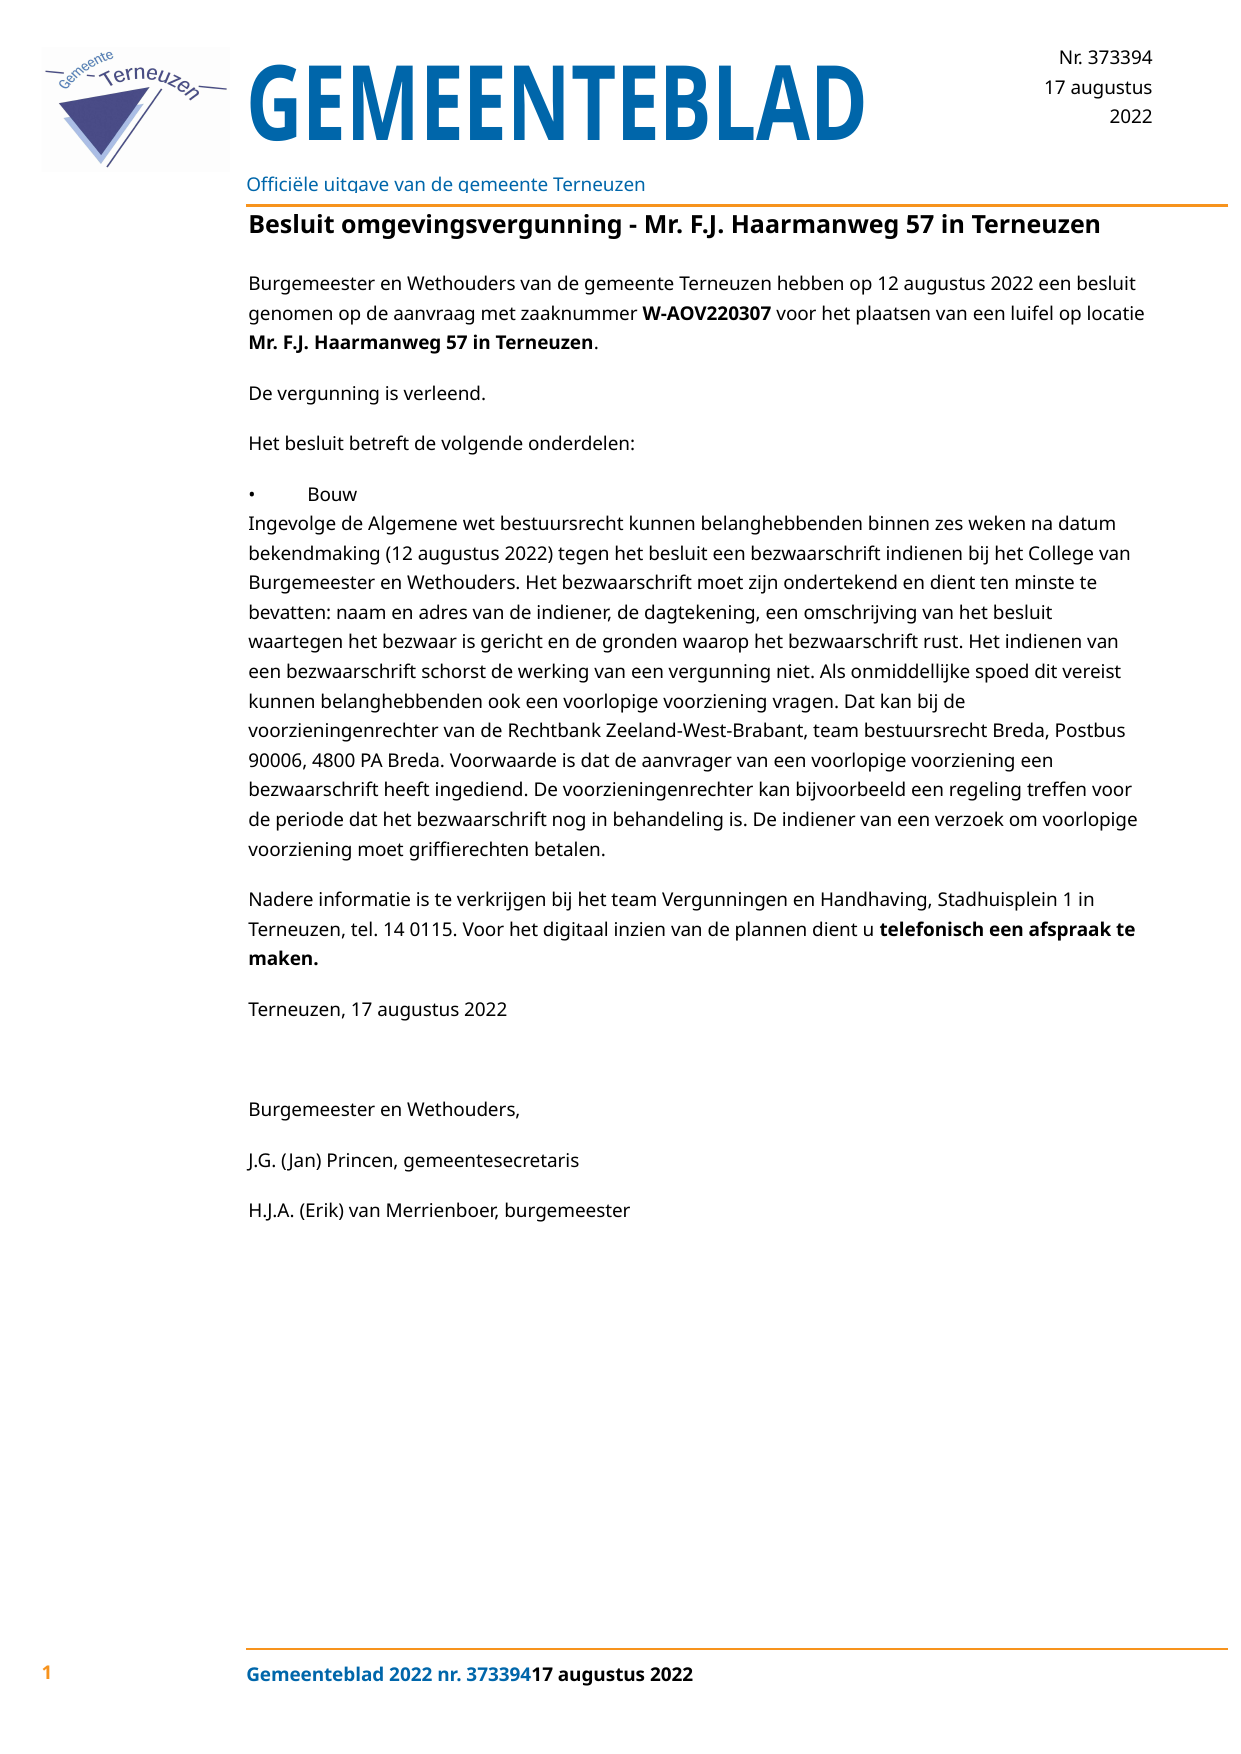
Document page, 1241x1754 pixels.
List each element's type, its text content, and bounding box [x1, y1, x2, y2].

text De vergunning is verleend. [248, 380, 1152, 406]
picture [41, 47, 231, 172]
text Burgemeester en Wethouders van de gemeente Terneuzen hebben op 12 augustus 2022 een besluit genomen op de aanvraag met zaaknummer W-AOV220307 voor het plaatsen van een luifel op locatie Mr. F.J. Haarmanweg 57 in Terneuzen. [248, 270, 1152, 355]
text Het besluit betreft de volgende onderdelen: [248, 430, 1152, 456]
text Nadere informatie is te verkrijgen bij het team Vergunningen en Handhaving, Stadhuisplein 1 in Terneuzen, tel. 14 0115. Voor het digitaal inzien van de plannen dient u telefonisch een afspraak te maken. [248, 886, 1152, 971]
text J.G. (Jan) Princen, gemeentesecretaris [248, 1147, 1152, 1173]
text Terneuzen, 17 augustus 2022 [248, 996, 1152, 1021]
list Bouw [248, 481, 1152, 506]
text H.J.A. (Erik) van Merrienboer, burgemeester [248, 1197, 1152, 1223]
text Besluit omgevingsvergunning - Mr. F.J. Haarmanweg 57 in Terneuzen [248, 207, 1152, 241]
text Burgemeester en Wethouders, [248, 1097, 1152, 1122]
text Ingevolge de Algemene wet bestuursrecht kunnen belanghebbenden binnen zes weken na datum bekendmaking (12 augustus 2022) tegen het besluit een bezwaarschrift indienen bij het College van Burgemeester en Wethouders. Het bezwaarschrift moet zijn ondertekend en dient ten minste te bevatten: naam en adres van de indiener, de dagtekening, een omschrijving van het besluit waartegen het bezwaar is gericht en de gronden waarop het bezwaarschrift rust. Het indienen van een bezwaarschrift schorst de werking van een vergunning niet. Als onmiddellijke spoed dit vereist kunnen belanghebbenden ook een voorlopige voorziening vragen. Dat kan bij de voorzieningenrechter van de Rechtbank Zeeland-West-Brabant, team bestuursrecht Breda, Postbus 90006, 4800 PA Breda. Voorwaarde is dat de aanvrager van een voorlopige voorziening een bezwaarschrift heeft ingediend. De voorzieningenrechter kan bijvoorbeeld een regeling treffen voor de periode dat het bezwaarschrift nog in behandeling is. De indiener van een verzoek om voorlopige voorziening moet griffierechten betalen. [248, 510, 1152, 861]
